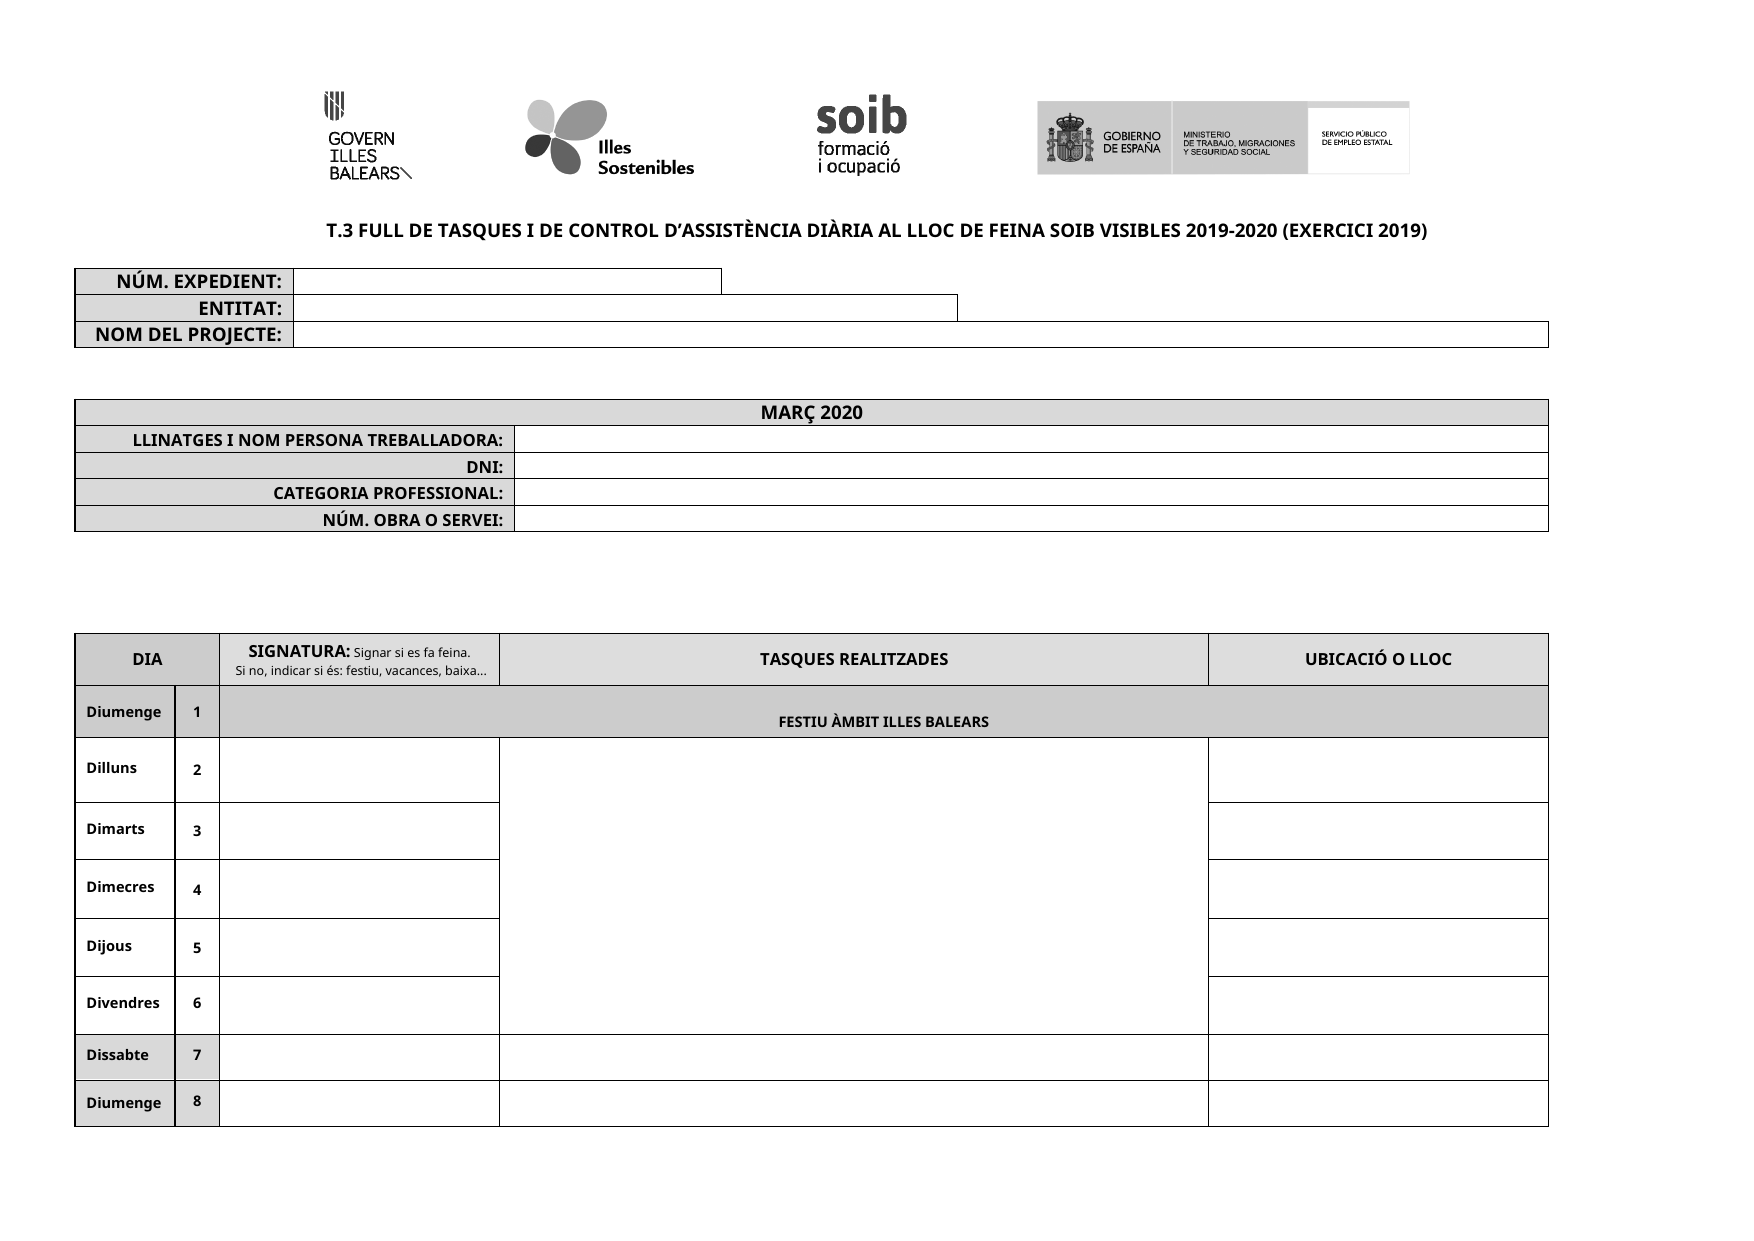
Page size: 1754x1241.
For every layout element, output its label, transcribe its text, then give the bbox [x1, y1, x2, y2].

table_header [294, 269, 721, 294]
table_cell CATEGORIA PROFESSIONAL: [76, 479, 514, 505]
table_cell [220, 803, 499, 859]
table_cell FESTIU ÀMBIT ILLES BALEARS [220, 686, 1548, 737]
table_cell [220, 738, 499, 802]
table_cell NOM DEL PROJECTE: [76, 322, 293, 347]
table_cell DNI: [76, 453, 514, 478]
table_cell [294, 295, 957, 321]
table_cell [500, 976, 1208, 1033]
table_cell LLINATGES I NOM PERSONA TREBALLADORA: [76, 426, 514, 452]
table_cell [1209, 803, 1548, 859]
table_cell Diumenge [76, 686, 174, 737]
table_cell Dissabte [76, 1035, 174, 1079]
table_header [722, 268, 957, 294]
table_cell [500, 1035, 1208, 1079]
table_cell [958, 294, 1548, 321]
table_cell [515, 453, 1548, 478]
table_cell [1209, 1081, 1548, 1126]
table_cell [220, 860, 499, 918]
table_cell [1209, 919, 1548, 976]
table_cell Dilluns [76, 738, 174, 802]
table_cell [500, 918, 1208, 976]
table_cell Dijous [76, 919, 174, 976]
table_cell [294, 322, 1548, 347]
table_cell 3 [176, 803, 219, 859]
table_cell Dimecres [76, 860, 174, 918]
table_cell ENTITAT: [76, 295, 293, 321]
table_cell 8 [176, 1081, 219, 1126]
table_cell [515, 426, 1548, 452]
table_cell [220, 977, 499, 1033]
table_cell [1209, 1035, 1548, 1079]
table_cell [500, 802, 1208, 859]
text T.3 FULL DE TASQUES I DE CONTROL D’ASSISTÈNCIA DIÀRIA AL LLOC DE FEINA SOIB VISIBLES 2019-2020 (EXERCICI 2019) [75, 218, 1679, 243]
table_header MARÇ 2020 [76, 400, 1548, 425]
table_cell [500, 859, 1208, 918]
table_header UBICACIÓ O LLOC [1209, 634, 1548, 685]
table_header TASQUES REALITZADES [500, 634, 1208, 685]
table_cell [1209, 738, 1548, 802]
table_header [958, 268, 1548, 294]
table_cell [515, 506, 1548, 531]
table_cell 4 [176, 860, 219, 918]
table_cell Dimarts [76, 803, 174, 859]
table_cell 1 [176, 686, 219, 737]
table_cell 5 [176, 919, 219, 976]
table_cell [500, 1081, 1208, 1126]
table_cell [1209, 860, 1548, 918]
table_header SIGNATURA: Signar si es fa feina. Si no, indicar si és: festiu, vacances, baixa... [220, 634, 499, 685]
table_header NÚM. EXPEDIENT: [76, 269, 293, 294]
table_cell [515, 479, 1548, 505]
table_cell [500, 738, 1208, 802]
table_cell NÚM. OBRA O SERVEI: [76, 506, 514, 531]
table_cell 2 [176, 738, 219, 802]
table_cell Divendres [76, 977, 174, 1033]
table_cell [220, 1035, 499, 1079]
table_header DIA [76, 634, 219, 685]
table_cell [220, 919, 499, 976]
table_cell [1209, 977, 1548, 1033]
table_cell 7 [176, 1035, 219, 1079]
table_cell Diumenge [76, 1081, 174, 1126]
table_cell [220, 1081, 499, 1126]
table_cell 6 [176, 977, 219, 1033]
